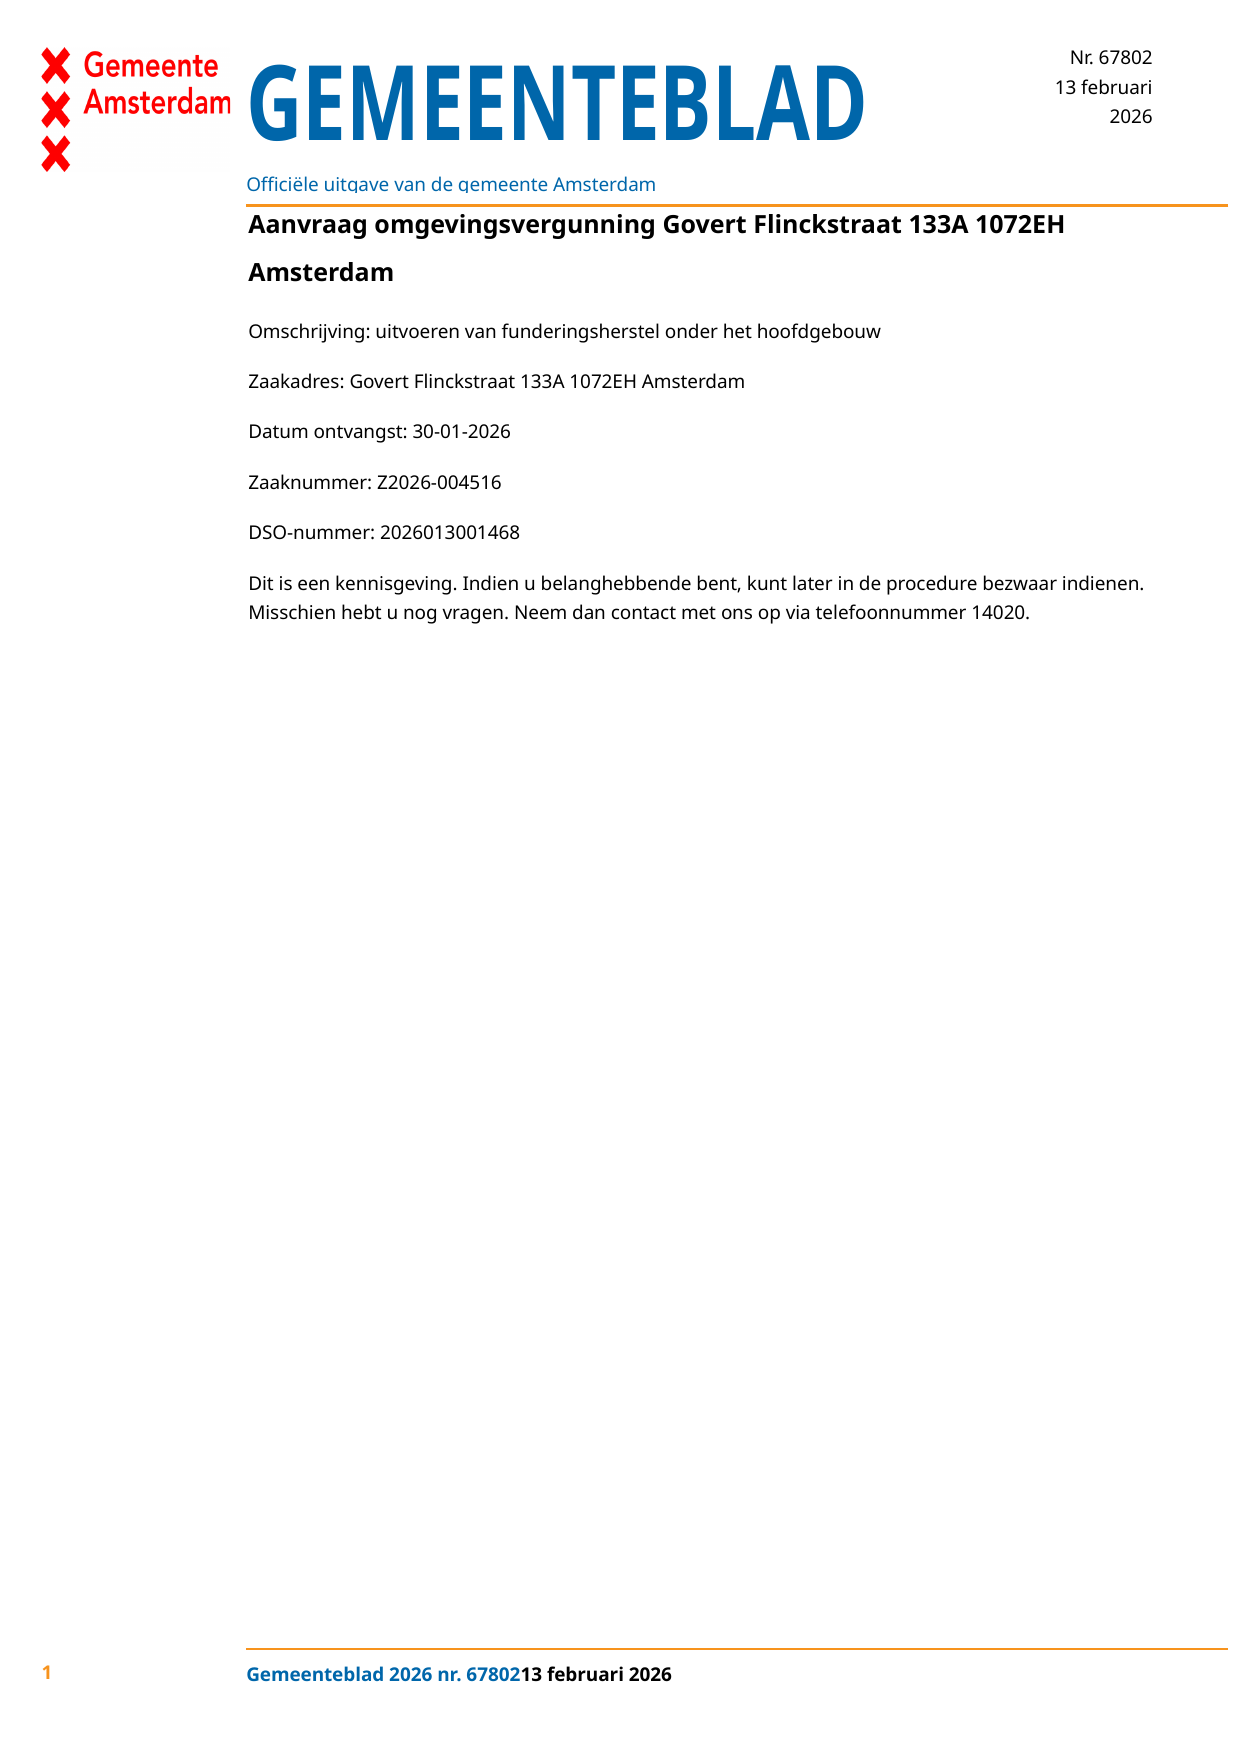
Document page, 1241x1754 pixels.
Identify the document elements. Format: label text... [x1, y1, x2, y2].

text DSO-nummer: 2026013001468 [248, 519, 1152, 545]
text Zaakadres: Govert Flinckstraat 133A 1072EH Amsterdam [248, 368, 1152, 394]
text Zaaknummer: Z2026-004516 [248, 469, 1152, 495]
text Aanvraag omgevingsvergunning Govert Flinckstraat 133A 1072EH Amsterdam [248, 207, 1152, 288]
text Dit is een kennisgeving. Indien u belanghebbende bent, kunt later in de procedure bezwaar indienen. Misschien hebt u nog vragen. Neem dan contact met ons op via telefoonnummer 14020. [248, 570, 1152, 625]
text Datum ontvangst: 30-01-2026 [248, 419, 1152, 444]
picture [41, 47, 231, 172]
text Omschrijving: uitvoeren van funderingsherstel onder het hoofdgebouw [248, 318, 1152, 344]
